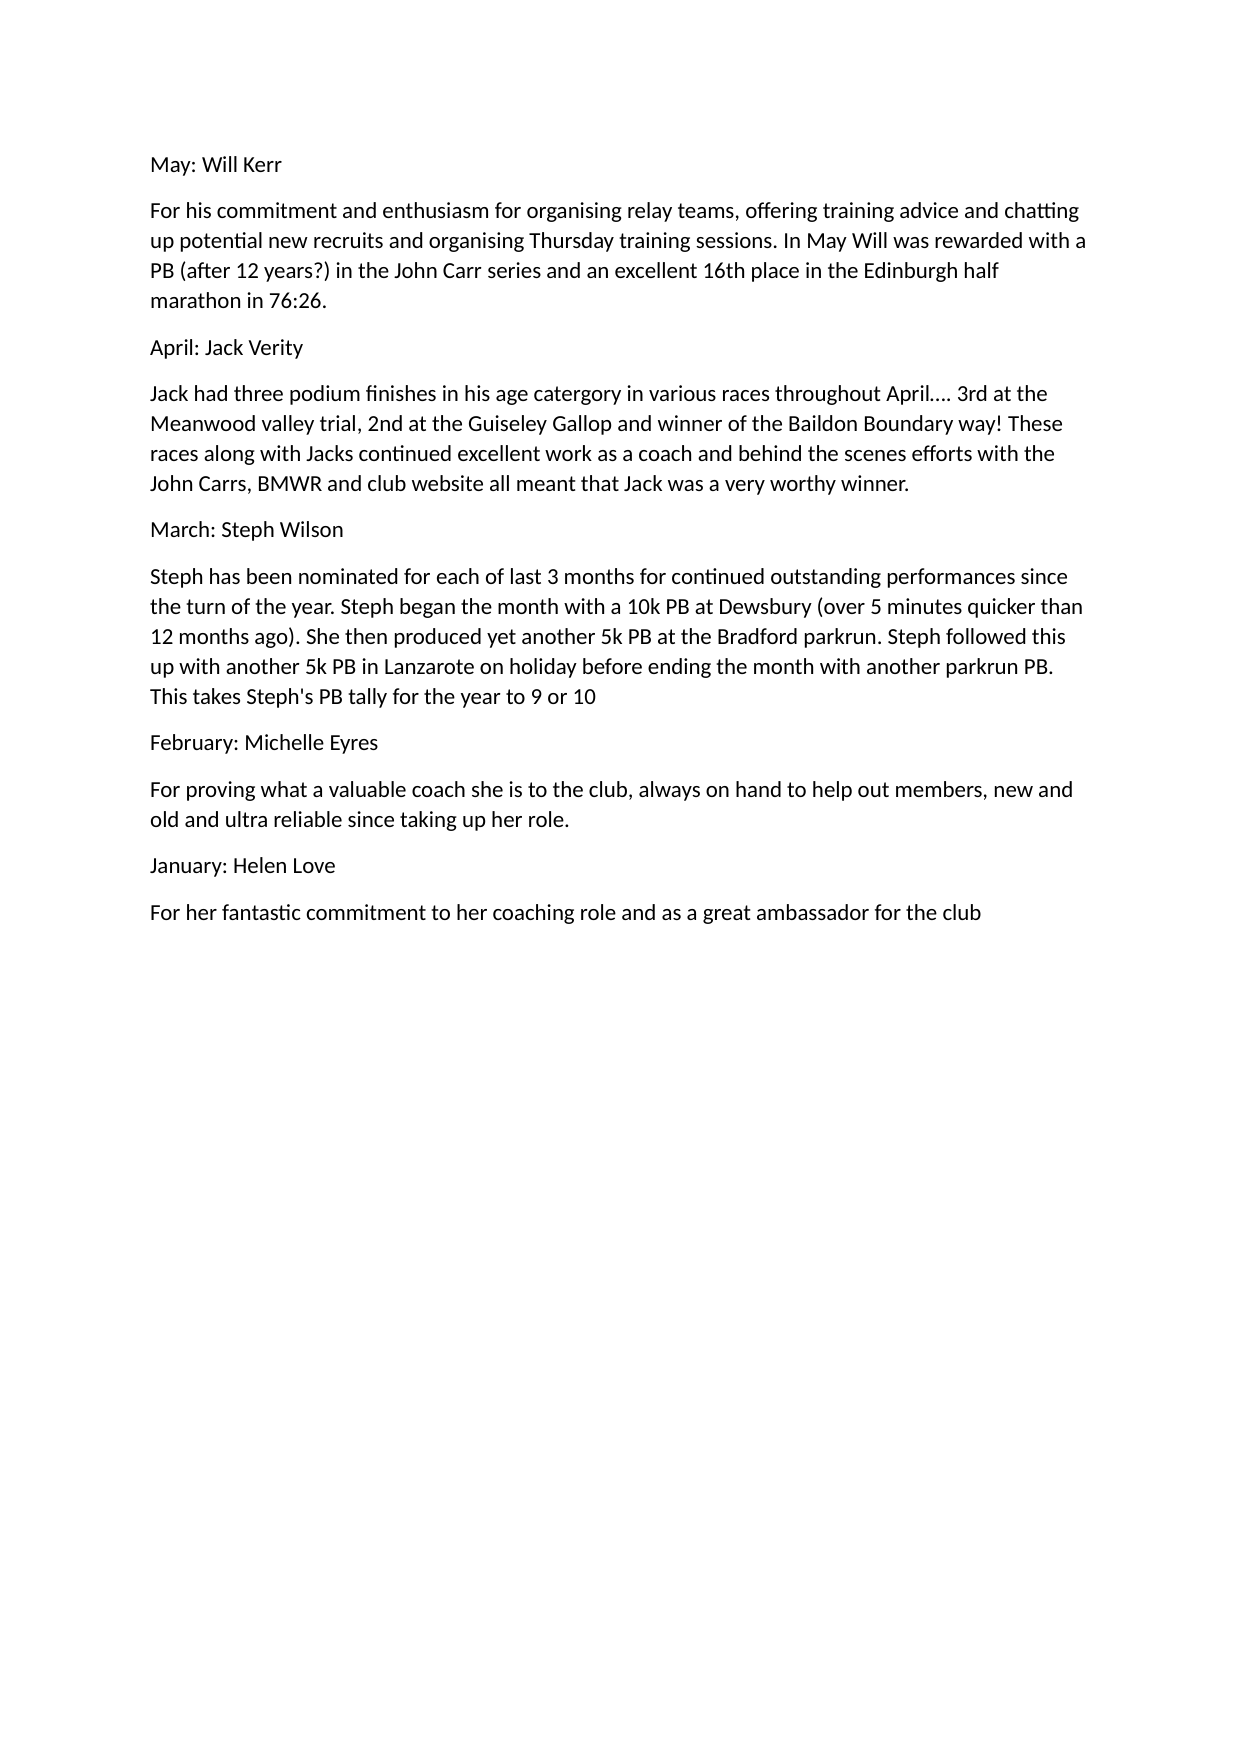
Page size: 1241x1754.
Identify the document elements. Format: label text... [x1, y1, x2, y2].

text February: Michelle Eyres [150, 728, 1090, 756]
text April: Jack Verity [150, 333, 1090, 361]
text For his commitment and enthusiasm for organising relay teams, offering training advice and chatting up potential new recruits and organising Thursday training sessions. In May Will was rewarded with a PB (after 12 years?) in the John Carr series and an excellent 16th place in the Edinburgh half marathon in 76:26. [150, 197, 1090, 314]
text January: Helen Love [150, 851, 1090, 879]
text For proving what a valuable coach she is to the club, always on hand to help out members, new and old and ultra reliable since taking up her role. [150, 775, 1090, 833]
text March: Steph Wilson [150, 516, 1090, 544]
text Jack had three podium finishes in his age catergory in various races throughout April…. 3rd at the Meanwood valley trial, 2nd at the Guiseley Gallop and winner of the Baildon Boundary way! These races along with Jacks continued excellent work as a coach and behind the scenes efforts with the John Carrs, BMWR and club website all meant that Jack was a very worthy winner. [150, 379, 1090, 497]
text For her fantastic commitment to her coaching role and as a great ambassador for the club [150, 898, 1090, 926]
text May: Will Kerr [150, 150, 1090, 178]
text Steph has been nominated for each of last 3 months for continued outstanding performances since the turn of the year. Steph began the month with a 10k PB at Dewsbury (over 5 minutes quicker than 12 months ago). She then produced yet another 5k PB at the Bradford parkrun. Steph followed this up with another 5k PB in Lanzarote on holiday before ending the month with another parkrun PB. This takes Steph's PB tally for the year to 9 or 10 [150, 562, 1090, 710]
